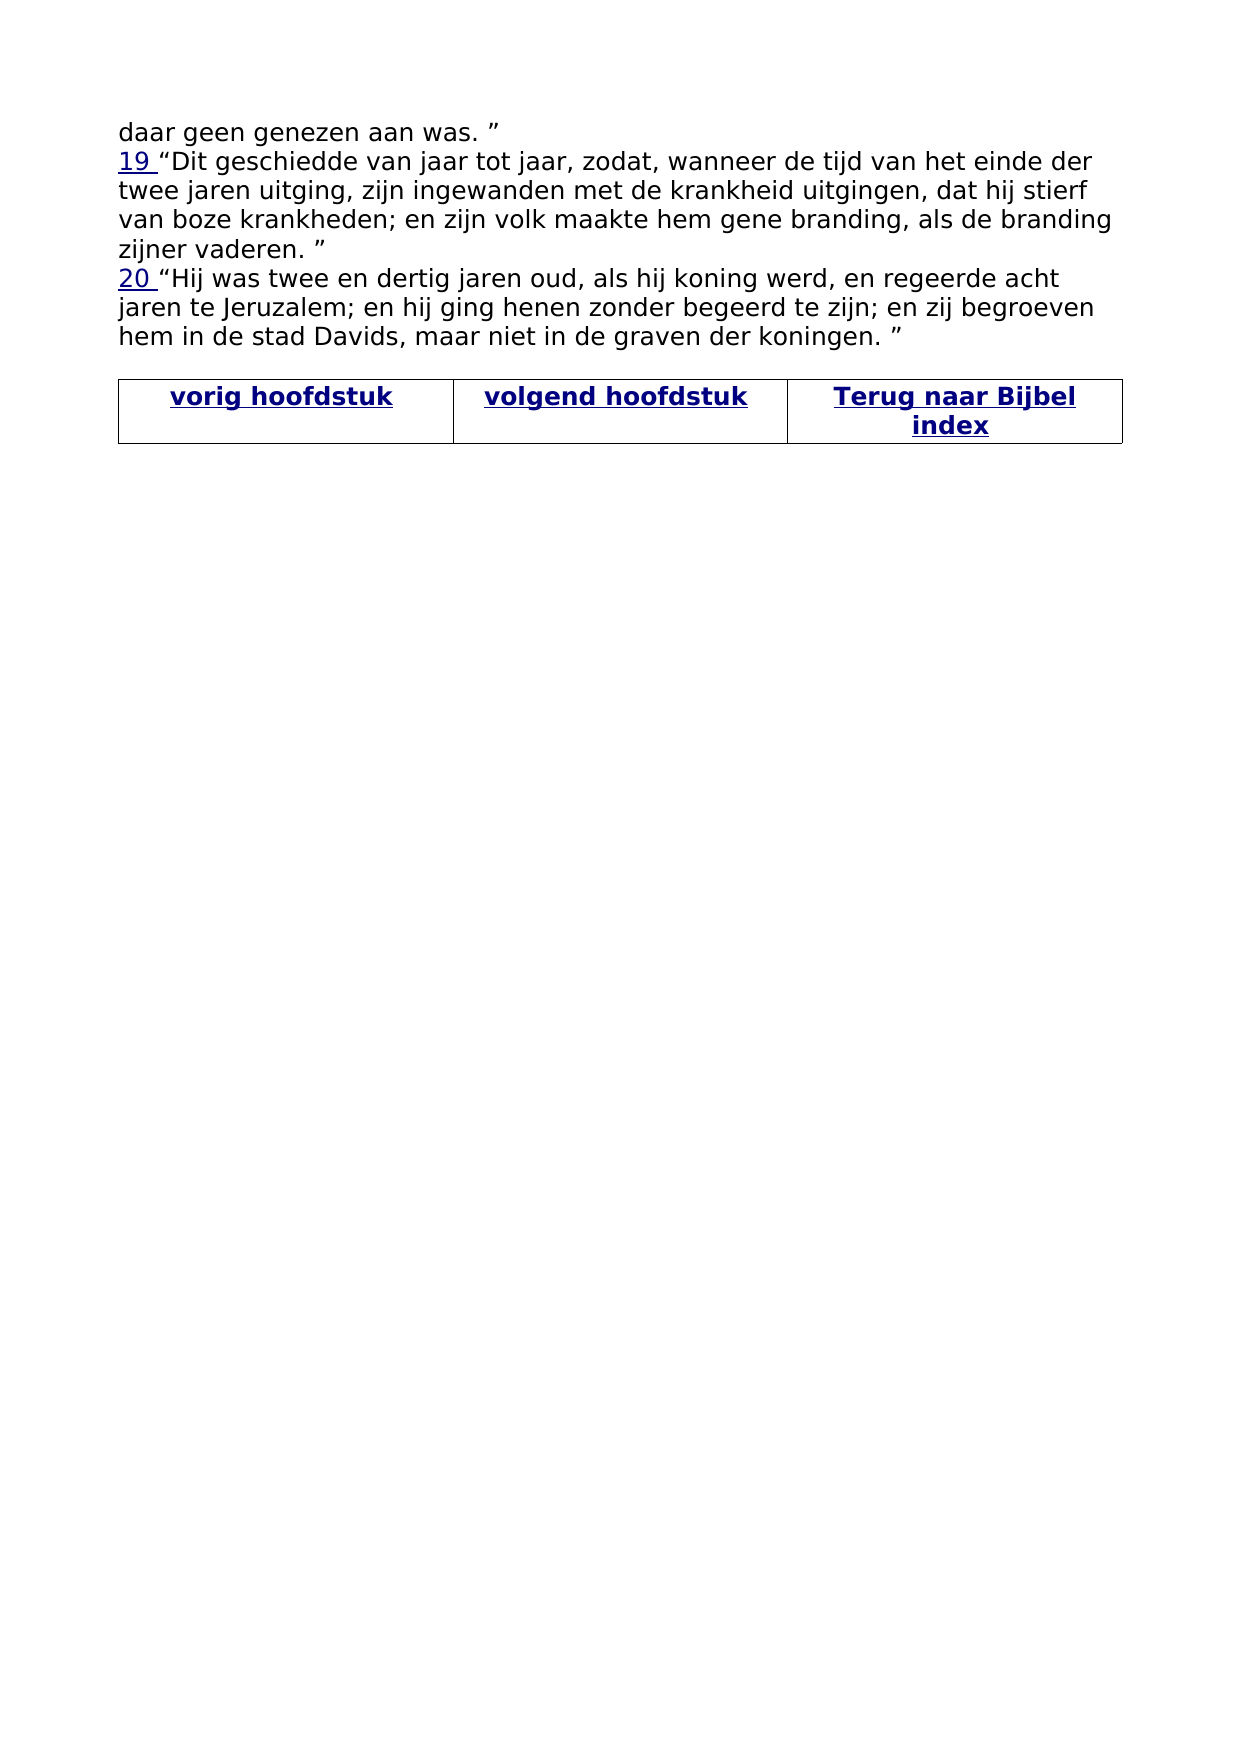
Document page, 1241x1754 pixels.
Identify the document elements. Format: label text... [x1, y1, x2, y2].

table_header volgend hoofdstuk [454, 380, 787, 443]
table_header Terug naar Bijbel index [788, 380, 1122, 443]
text daar geen genezen aan was. ” 19 “Dit geschiedde van jaar tot jaar, zodat, wanneer de tijd van het einde der twee jaren uitging, zijn ingewanden met de krankheid uitgingen, dat hij stierf van boze krankheden; en zijn volk maakte hem gene branding, als de branding zijner vaderen. ” 20 “Hij was twee en dertig jaren oud, als hij koning werd, en regeerde acht jaren te Jeruzalem; en hij ging henen zonder begeerd te zijn; en zij begroeven hem in de stad Davids, maar niet in de graven der koningen. ” [118, 118, 1122, 351]
table_header vorig hoofdstuk [119, 380, 453, 443]
